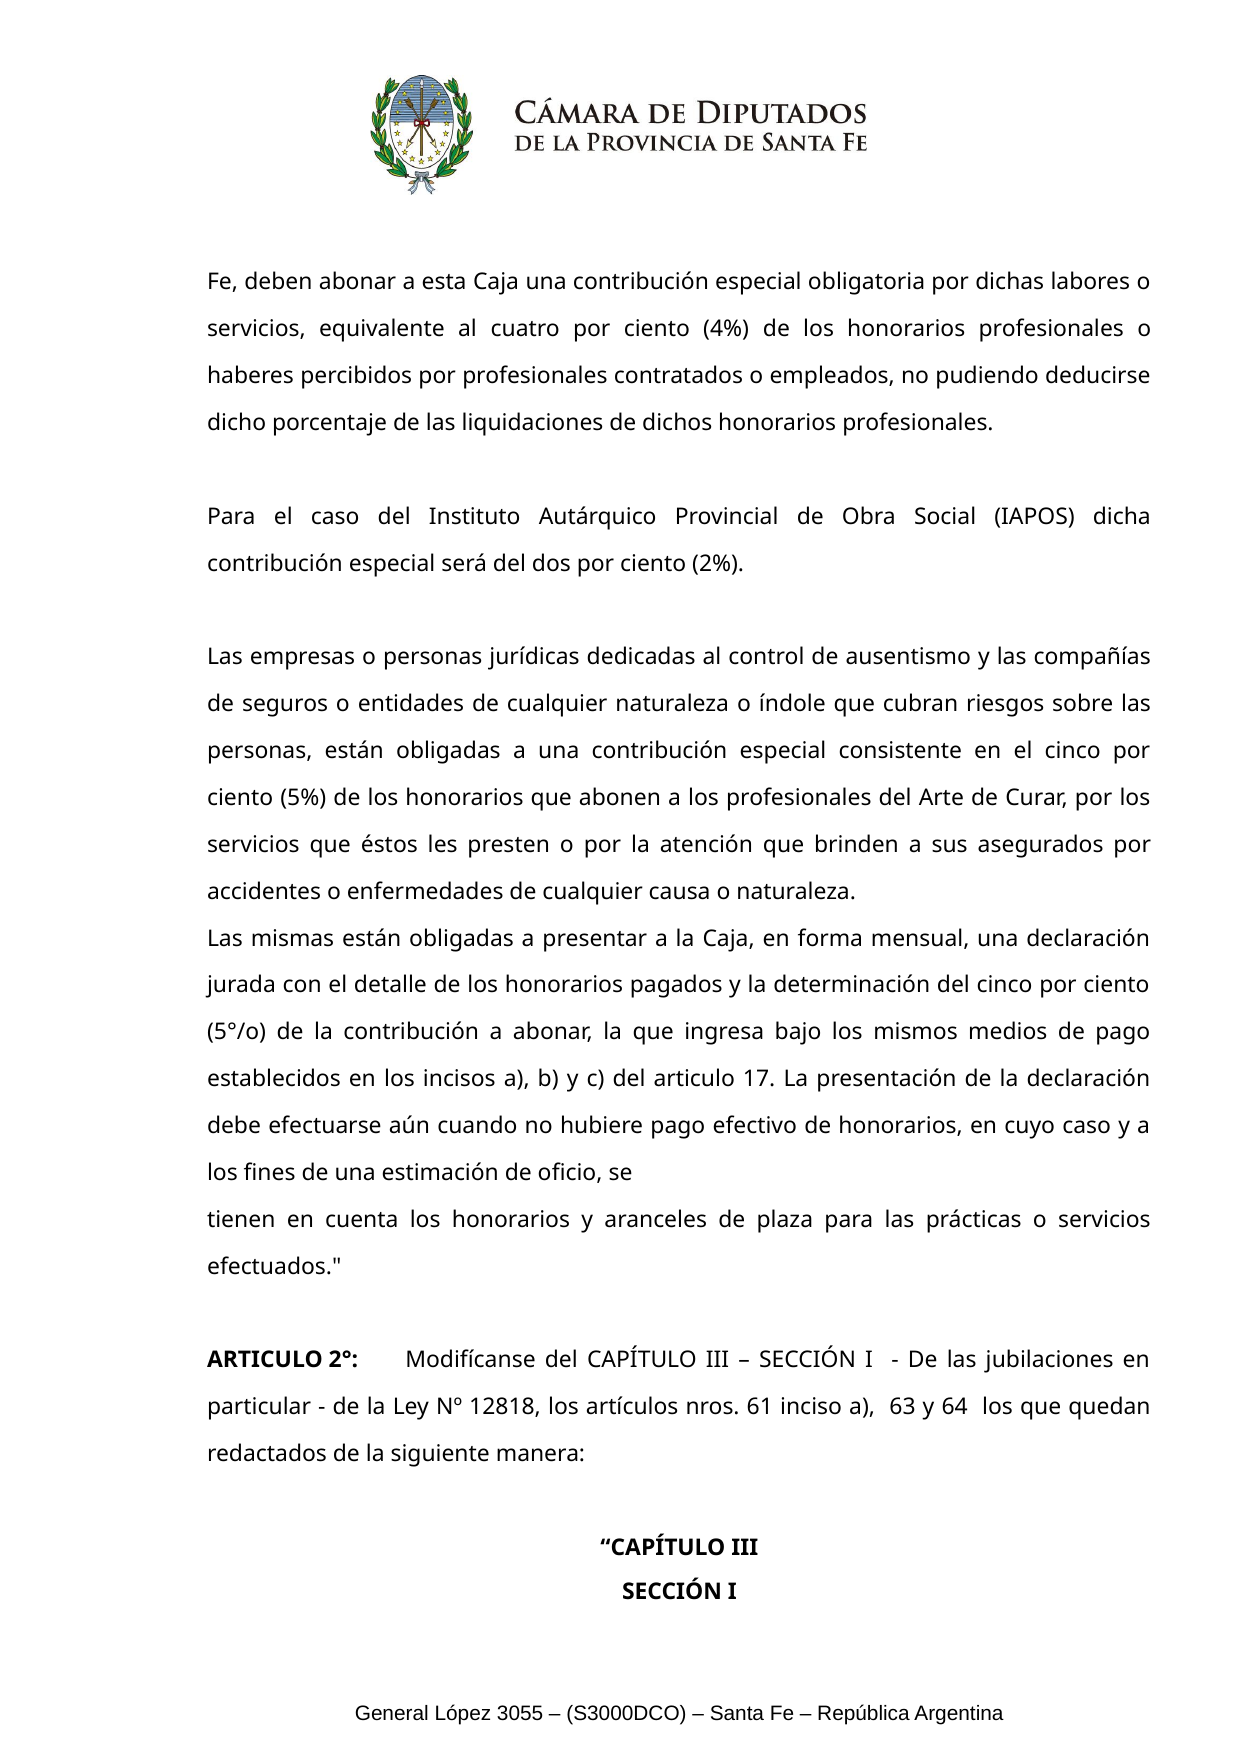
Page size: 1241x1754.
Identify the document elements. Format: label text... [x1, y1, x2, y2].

text Las empresas o personas jurídicas dedicadas al control de ausentismo y las compañías de seguros o entidades de cualquier naturaleza o índole que cubran riesgos sobre las personas, están obligadas a una contribución especial consistente en el cinco por ciento (5%) de los honorarios que abonen a los profesionales del Arte de Curar, por los servicios que éstos les presten o por la atención que brinden a sus asegurados por accidentes o enfermedades de cualquier causa o naturaleza. [207, 640, 1152, 906]
text “CAPÍTULO III [207, 1531, 1152, 1562]
text Modifícanse del CAPÍTULO III – SECCIÓN I - De las jubilaciones en particular - de la Ley Nº 12818, los artículos nros. 61 inciso a), 63 y 64 los que quedan redactados de la siguiente manera: [207, 1343, 1152, 1468]
text tienen en cuenta los honorarios y aranceles de plaza para las prácticas o servicios efectuados." [207, 1203, 1152, 1281]
picture [370, 75, 867, 199]
text Fe, deben abonar a esta Caja una contribución especial obligatoria por dichas labores o servicios, equivalente al cuatro por ciento (4%) de los honorarios profesionales o haberes percibidos por profesionales contratados o empleados, no pudiendo deducirse dicho porcentaje de las liquidaciones de dichos honorarios profesionales. [207, 265, 1152, 437]
table_header ARTICULO 2°: [207, 1344, 405, 1374]
text Las mismas están obligadas a presentar a la Caja, en forma mensual, una declaración jurada con el detalle de los honorarios pagados y la determinación del cinco por ciento (5°/o) de la contribución a abonar, la que ingresa bajo los mismos medios de pago establecidos en los incisos a), b) y c) del articulo 17. La presentación de la declaración debe efectuarse aún cuando no hubiere pago efectivo de honorarios, en cuyo caso y a los fines de una estimación de oﬁcio, se [207, 922, 1152, 1187]
text Para el caso del Instituto Autárquico Provincial de Obra Social (IAPOS) dicha contribución especial será del dos por ciento (2%). [207, 500, 1152, 578]
text SECCIÓN I [207, 1575, 1152, 1606]
